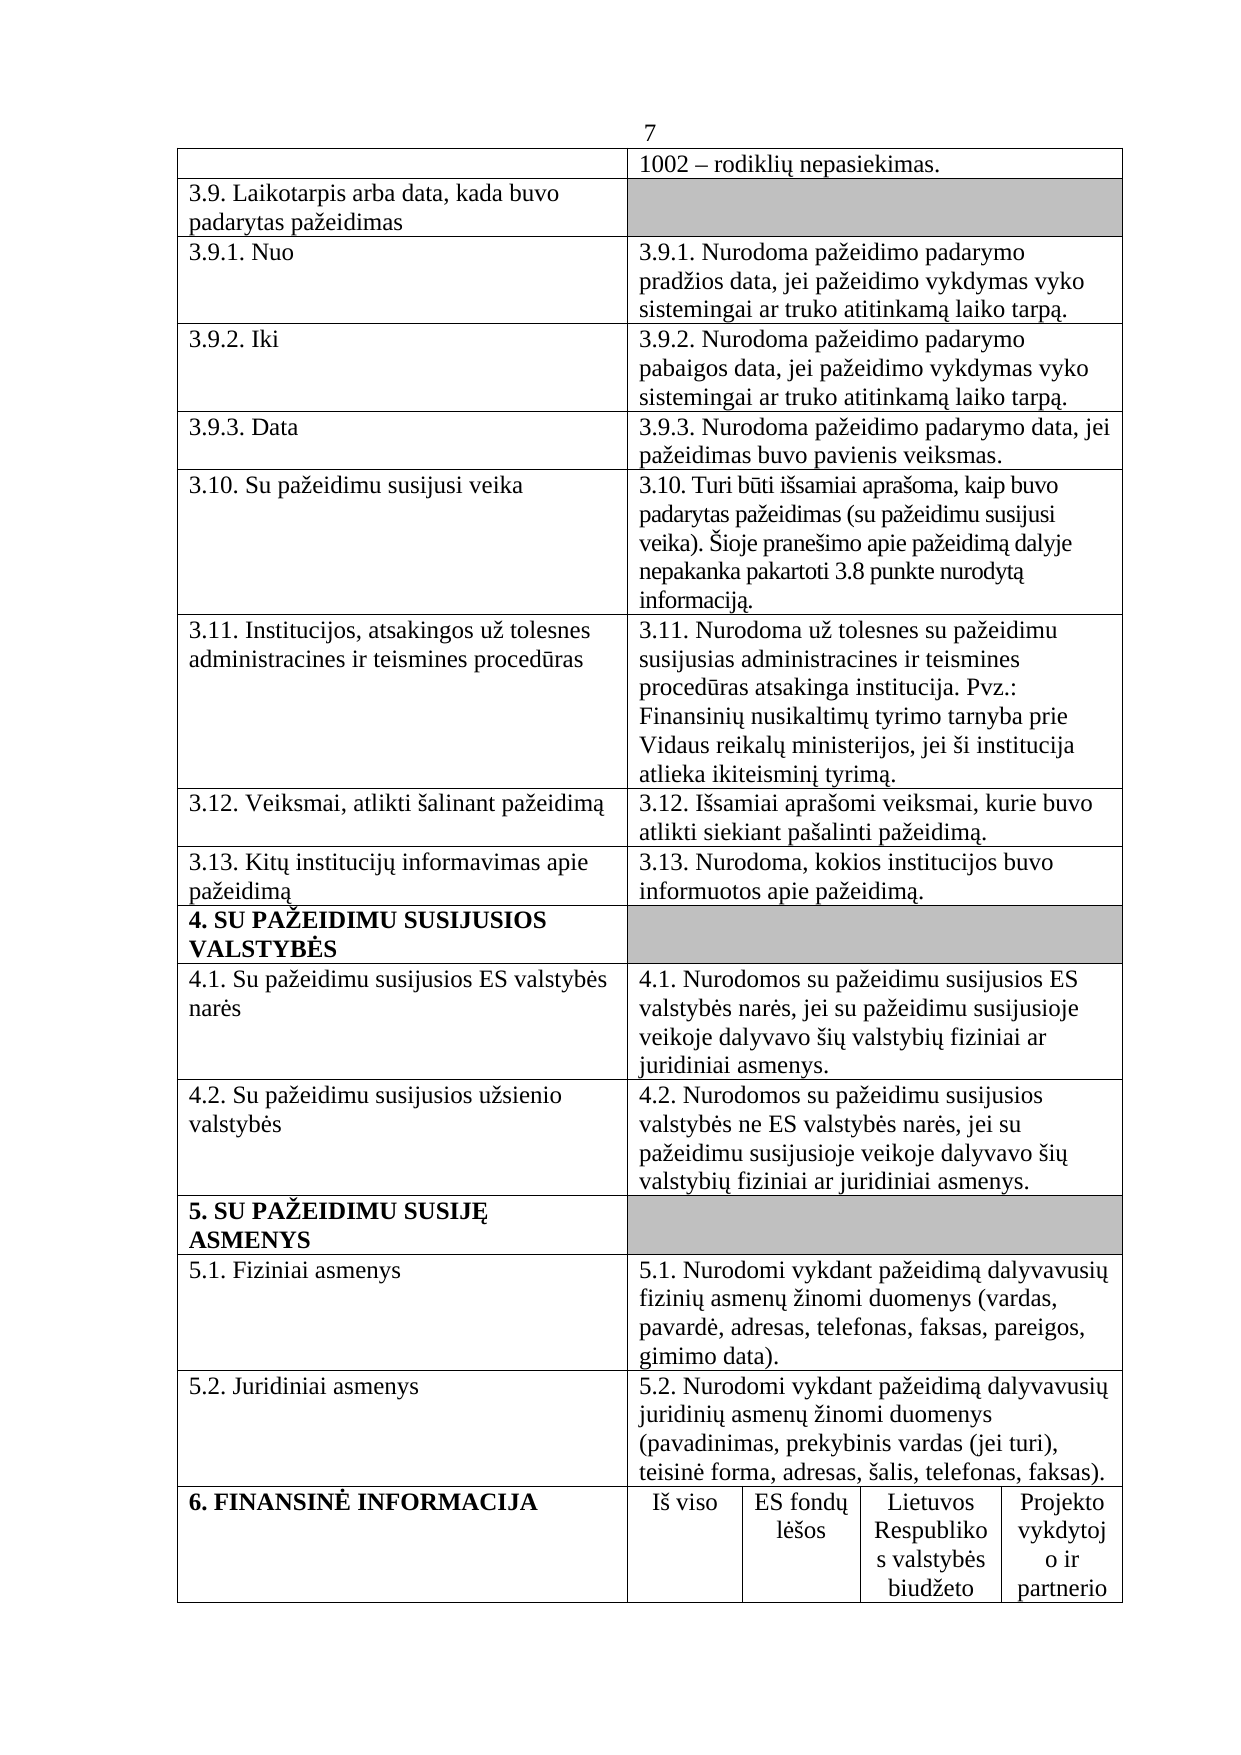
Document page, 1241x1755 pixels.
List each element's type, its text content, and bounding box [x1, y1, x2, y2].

table_cell 3.10. Su pažeidimu susijusi veika [178, 470, 627, 614]
table_cell 3.11. Institucijos, atsakingos už tolesnes administracines ir teismines procedūras [178, 615, 627, 787]
table_cell 4. SU PAŽEIDIMU SUSIJUSIOS VALSTYBĖS [178, 906, 627, 963]
table_cell 4.2. Nurodomos su pažeidimu susijusios valstybės ne ES valstybės narės, jei su pažeidimu susijusioje veikoje dalyvavo šių valstybių fiziniai ar juridiniai asmenys. [628, 1080, 1122, 1195]
table_cell 5.2. Juridiniai asmenys [178, 1371, 627, 1486]
table_cell 3.11. Nurodoma už tolesnes su pažeidimu susijusias administracines ir teismines procedūras atsakinga institucija. Pvz.: Finansinių nusikaltimų tyrimo tarnyba prie Vidaus reikalų ministerijos, jei ši institucija atlieka ikiteisminį tyrimą. [628, 615, 1122, 787]
table_cell ES fondų lėšos [743, 1487, 860, 1602]
table_cell 4.1. Nurodomos su pažeidimu susijusios ES valstybės narės, jei su pažeidimu susijusioje veikoje dalyvavo šių valstybių fiziniai ar juridiniai asmenys. [628, 964, 1122, 1079]
table_cell [628, 1196, 1122, 1254]
table_cell 3.9.2. Nurodoma pažeidimo padarymo pabaigos data, jei pažeidimo vykdymas vyko sistemingai ar truko atitinkamą laiko tarpą. [628, 324, 1122, 411]
table_cell 1002 – rodiklių nepasiekimas. [628, 149, 1122, 177]
table_cell [628, 906, 1122, 963]
table_cell Iš viso [628, 1487, 742, 1602]
table_cell 5.2. Nurodomi vykdant pažeidimą dalyvavusių juridinių asmenų žinomi duomenys (pavadinimas, prekybinis vardas (jei turi), teisinė forma, adresas, šalis, telefonas, faksas). [628, 1371, 1122, 1486]
table_cell [178, 149, 627, 177]
table_cell 5.1. Fiziniai asmenys [178, 1255, 627, 1370]
table_cell 6. FINANSINĖ INFORMACIJA [178, 1487, 627, 1602]
table_cell 4.2. Su pažeidimu susijusios užsienio valstybės [178, 1080, 627, 1195]
table_cell 3.9.3. Data [178, 412, 627, 469]
table_cell 3.12. Išsamiai aprašomi veiksmai, kurie buvo atlikti siekiant pašalinti pažeidimą. [628, 789, 1122, 846]
table_cell 3.9.2. Iki [178, 324, 627, 411]
table_cell 5. SU PAŽEIDIMU SUSIJĘ ASMENYS [178, 1196, 627, 1254]
table_cell 3.13. Kitų institucijų informavimas apie pažeidimą [178, 847, 627, 904]
table_cell 3.12. Veiksmai, atlikti šalinant pažeidimą [178, 789, 627, 846]
table_cell 3.9.1. Nuo [178, 237, 627, 323]
table_cell 3.9.1. Nurodoma pažeidimo padarymo pradžios data, jei pažeidimo vykdymas vyko sistemingai ar truko atitinkamą laiko tarpą. [628, 237, 1122, 323]
table_cell Lietuvos Respublikos valstybės biudžeto [861, 1487, 1001, 1602]
table_cell 3.9.3. Nurodoma pažeidimo padarymo data, jei pažeidimas buvo pavienis veiksmas. [628, 412, 1122, 469]
table_cell 3.9. Laikotarpis arba data, kada buvo padarytas pažeidimas [178, 179, 627, 236]
table_cell 4.1. Su pažeidimu susijusios ES valstybės narės [178, 964, 627, 1079]
table_cell 3.10. Turi būti išsamiai aprašoma, kaip buvo padarytas pažeidimas (su pažeidimu susijusi veika). Šioje pranešimo apie pažeidimą dalyje nepakanka pakartoti 3.8 punkte nurodytą informaciją. [628, 470, 1122, 614]
table_cell [628, 179, 1122, 236]
table_cell 3.13. Nurodoma, kokios institucijos buvo informuotos apie pažeidimą. [628, 847, 1122, 904]
table_cell 5.1. Nurodomi vykdant pažeidimą dalyvavusių fizinių asmenų žinomi duomenys (vardas, pavardė, adresas, telefonas, faksas, pareigos, gimimo data). [628, 1255, 1122, 1370]
table_cell Projekto vykdytojo ir partnerio [1002, 1487, 1122, 1602]
